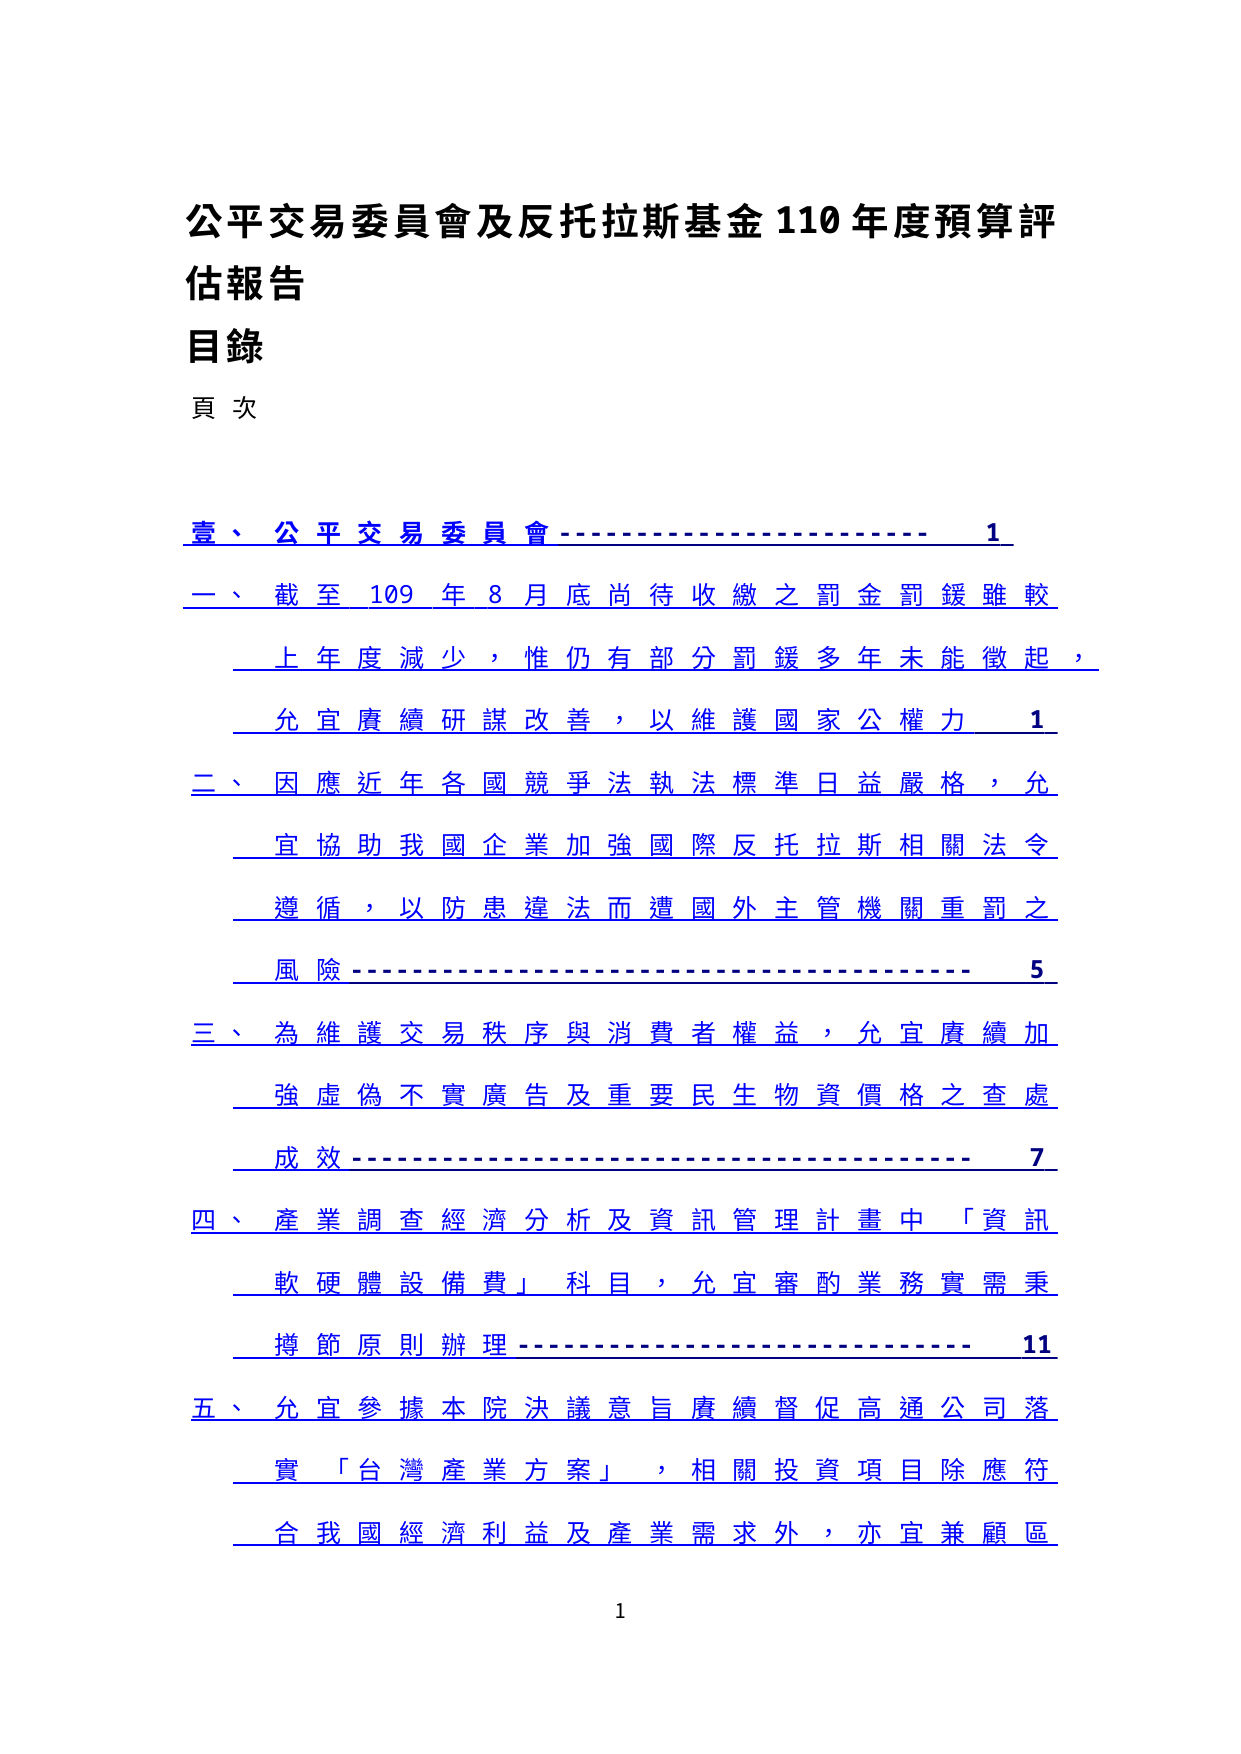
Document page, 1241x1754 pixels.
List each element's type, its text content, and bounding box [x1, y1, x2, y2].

text 四、產業調查經濟分析及資訊管理計畫中「資訊軟硬體設備費」科目，允宜審酌業務實需秉撙節原則辦理 11 [183, 1177, 1058, 1365]
text 一、截至109年8月底尚待收繳之罰金罰鍰雖較上年度減少，惟仍有部分罰鍰多年未能徵起，允宜賡續研謀改善，以維護國家公權力 1 [183, 552, 1058, 607]
text 壹、公平交易委員會 1 [183, 490, 1014, 544]
text 二、因應近年各國競爭法執法標準日益嚴格，允宜協助我國企業加強國際反托拉斯相關法令遵循，以防患違法而遭國外主管機關重罰之風險 5 [183, 740, 1058, 990]
text 目錄 頁次 [183, 302, 1058, 427]
text 三、為維護交易秩序與消費者權益，允宜賡續加強虛偽不實廣告及重要民生物資價格之查處成效 7 [183, 990, 1058, 1177]
text 公平交易委員會及反托拉斯基金110年度預算評估報告 [183, 177, 1058, 302]
text [183, 546, 1014, 552]
text 五、允宜參據本院決議意旨賡續督促高通公司落實「台灣產業方案」，相關投資項目除應符合我國經濟利益及產業需求外，亦宜兼顧區 [183, 1365, 1058, 1552]
text 一、截至109年8月底尚待收繳之罰金罰鍰雖較上年度減少，惟仍有部分罰鍰多年未能徵起，允宜賡續研謀改善，以維護國家公權力 1 [183, 609, 1058, 740]
